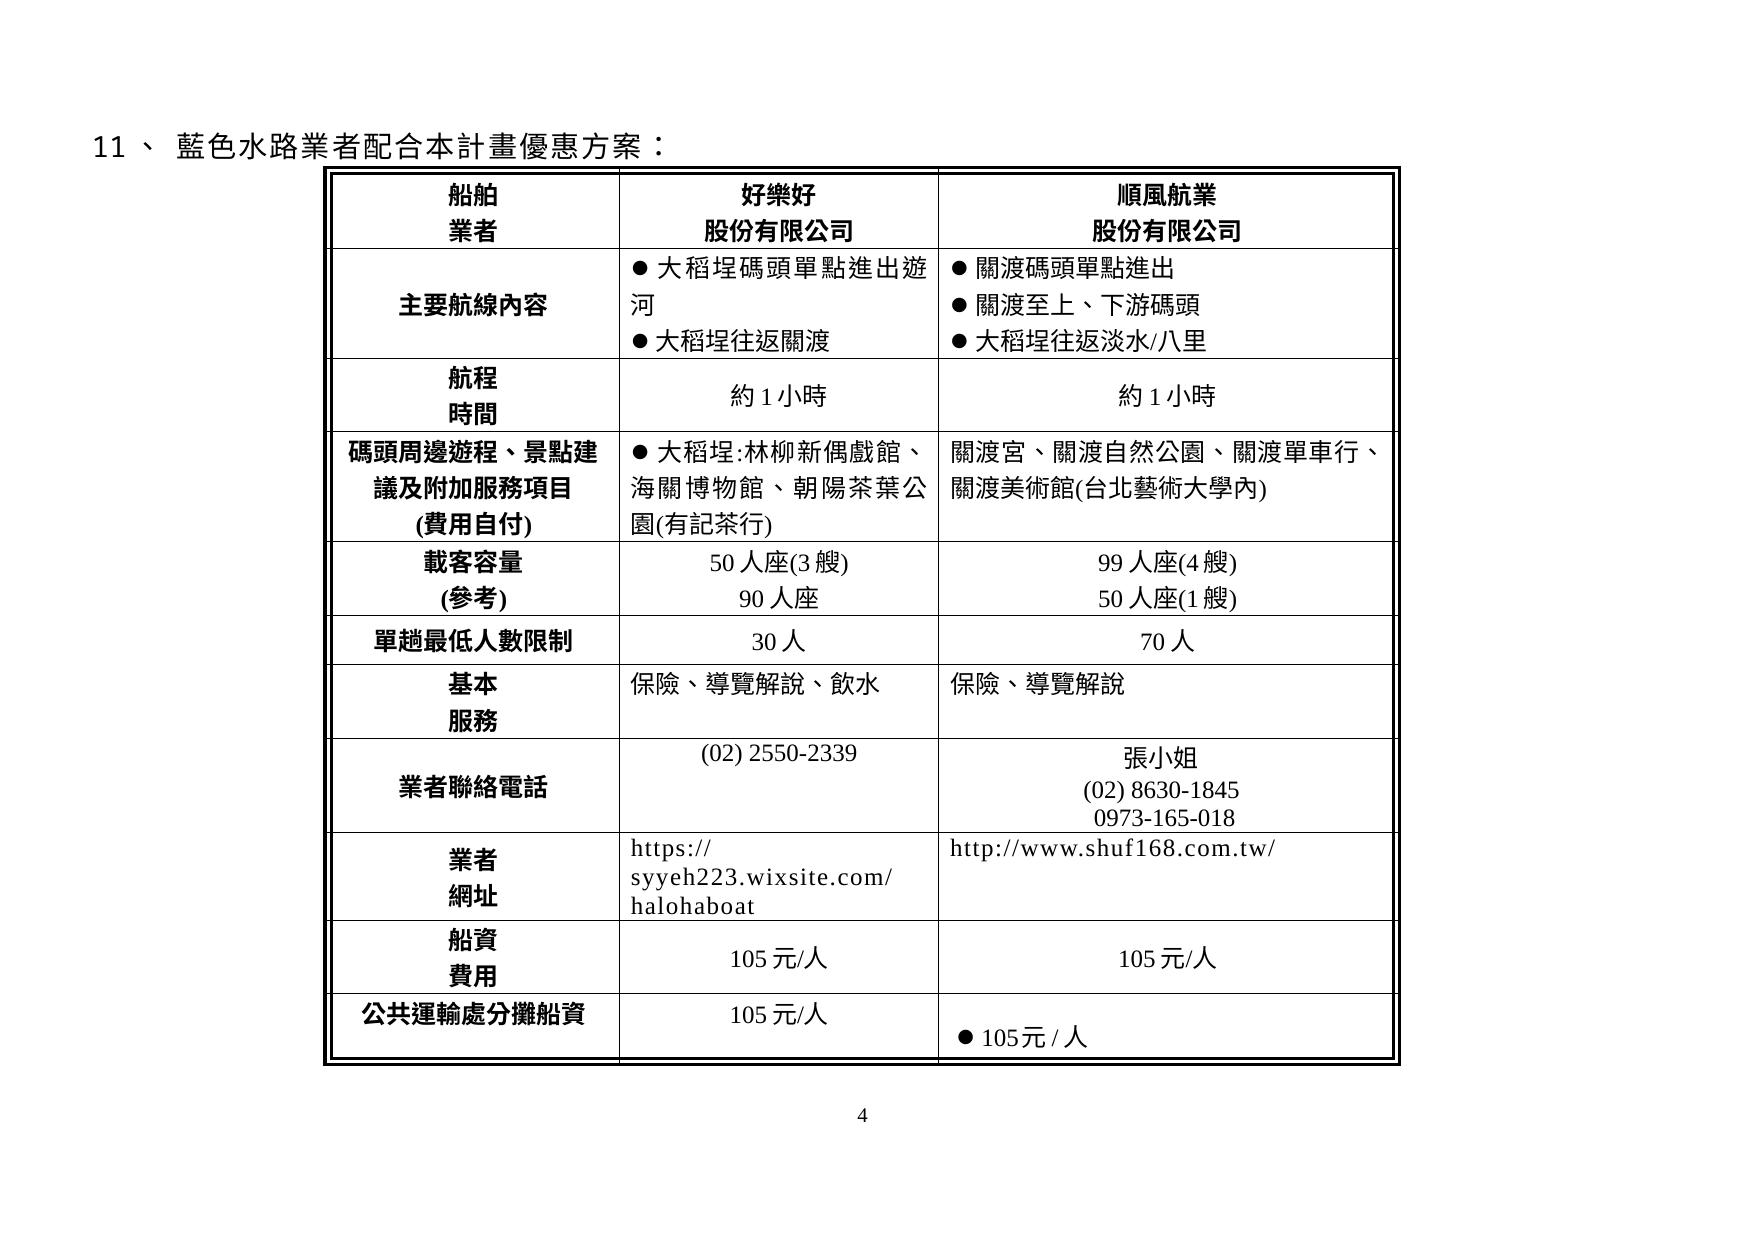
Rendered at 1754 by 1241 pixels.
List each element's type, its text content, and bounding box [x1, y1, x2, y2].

table_cell 業者 網址 [333, 833, 619, 919]
table_cell 105元/人 [939, 921, 1392, 993]
table_cell 70人 [939, 616, 1392, 664]
table_cell 99人座(4艘) 50人座(1艘) [939, 542, 1392, 614]
table_cell 碼頭周邊遊程、景點建議及附加服務項目 (費用自付) [333, 432, 619, 541]
list 藍色水路業者配合本計畫優惠方案： [91, 103, 1633, 166]
table_cell 主要航線內容 [333, 249, 619, 358]
table_cell 單趟最低人數限制 [333, 616, 619, 664]
table_cell 105元/人 [939, 994, 1392, 1057]
table_header 好樂好 股份有限公司 [620, 175, 938, 248]
table_cell 30人 [620, 616, 938, 664]
table_cell 公共運輸處分攤船資 [333, 994, 619, 1057]
table_cell http://www.shuf168.com.tw/ [939, 833, 1392, 919]
table_cell 大稻埕碼頭單點進出遊河 大稻埕往返關渡 [620, 249, 938, 358]
table_cell 大稻埕:林柳新偶戲館、海關博物館、朝陽茶葉公園(有記茶行) [620, 432, 938, 541]
table_header 船舶 業者 [328, 169, 619, 248]
table_cell 保險、導覽解說、飲水 [620, 665, 938, 737]
table_cell 基本 服務 [333, 665, 619, 737]
table_header 順風航業 股份有限公司 [939, 169, 1396, 248]
table_cell 業者聯絡電話 [333, 739, 619, 832]
table_cell 航程 時間 [333, 359, 619, 431]
table_cell 50人座(3艘) 90人座 [620, 542, 938, 614]
table_cell 保險、導覽解說 [939, 665, 1392, 737]
table_cell 105元/人 [620, 994, 938, 1057]
table_cell 載客容量 (參考) [333, 542, 619, 614]
table_cell (02) 2550-2339 [620, 739, 938, 832]
table_cell 船資 費用 [333, 921, 619, 993]
table_cell 張小姐 (02) 8630-1845 0973-165-018 [939, 739, 1392, 832]
table_cell 關渡宮、關渡自然公園、關渡單車行、關渡美術館(台北藝術大學內) [939, 432, 1392, 541]
table_cell 105元/人 [620, 921, 938, 993]
table_cell 關渡碼頭單點進出 關渡至上、下游碼頭 大稻埕往返淡水/八里 [939, 249, 1392, 358]
table_cell https://syyeh223.wixsite.com/halohaboat [620, 833, 938, 919]
table_cell 約1小時 [939, 359, 1392, 431]
table_cell 約1小時 [620, 359, 938, 431]
